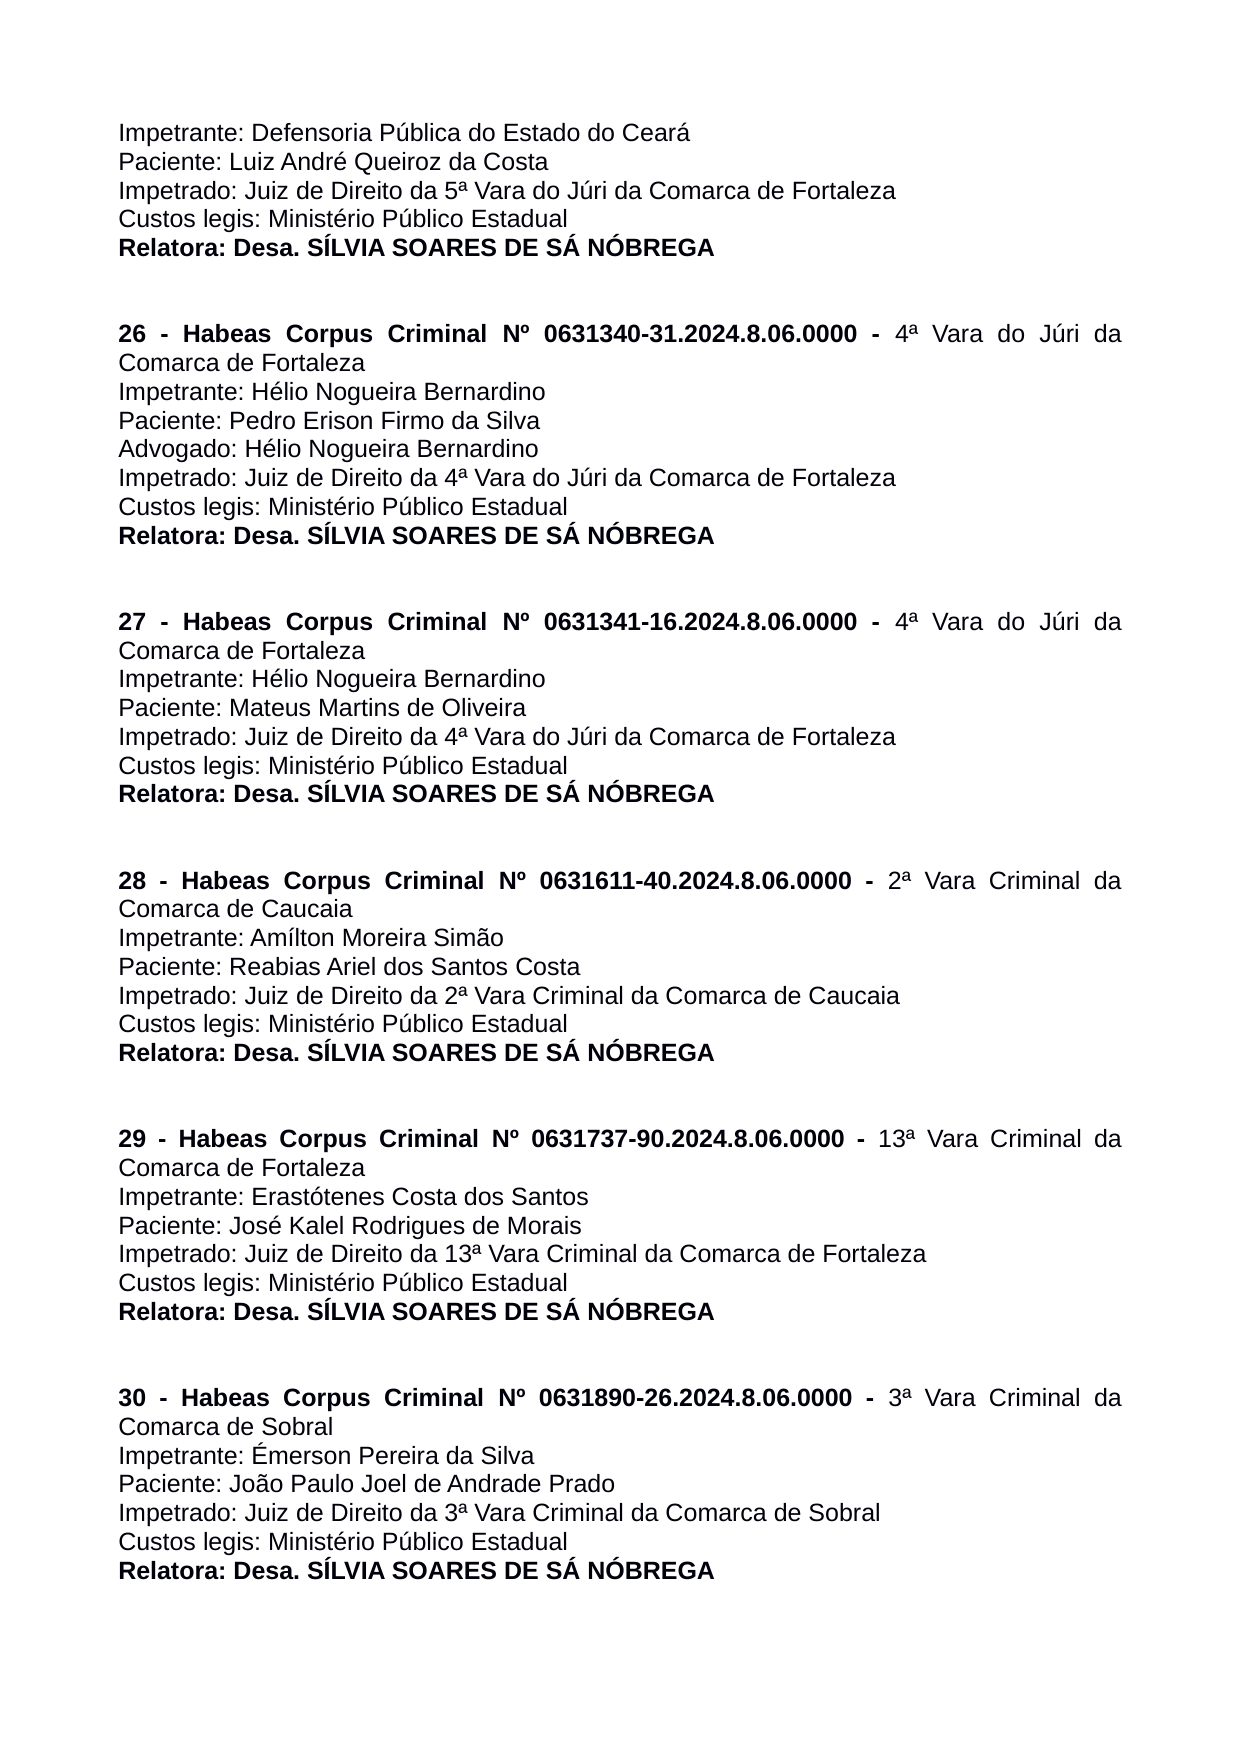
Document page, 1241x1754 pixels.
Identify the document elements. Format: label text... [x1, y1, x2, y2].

text Impetrante: Amílton Moreira Simão [118, 923, 1122, 952]
text Impetrante: Hélio Nogueira Bernardino [118, 377, 1122, 406]
text Custos legis: Ministério Público Estadual [118, 1527, 1122, 1556]
text Paciente: Luiz André Queiroz da Costa [118, 147, 1122, 176]
text 28 - Habeas Corpus Criminal Nº 0631611-40.2024.8.06.0000 - 2ª Vara Criminal da Comarca de Caucaia [118, 866, 1122, 923]
text Impetrado: Juiz de Direito da 4ª Vara do Júri da Comarca de Fortaleza [118, 722, 1122, 751]
text Impetrado: Juiz de Direito da 5ª Vara do Júri da Comarca de Fortaleza [118, 176, 1122, 204]
text Impetrante: Hélio Nogueira Bernardino [118, 664, 1122, 693]
text Custos legis: Ministério Público Estadual [118, 1268, 1122, 1297]
text Relatora: Desa. SÍLVIA SOARES DE SÁ NÓBREGA [118, 1556, 1122, 1584]
text Impetrado: Juiz de Direito da 13ª Vara Criminal da Comarca de Fortaleza [118, 1239, 1122, 1268]
text Impetrado: Juiz de Direito da 4ª Vara do Júri da Comarca de Fortaleza [118, 463, 1122, 492]
text Custos legis: Ministério Público Estadual [118, 492, 1122, 521]
text Paciente: José Kalel Rodrigues de Morais [118, 1211, 1122, 1239]
text Impetrante: Erastótenes Costa dos Santos [118, 1182, 1122, 1211]
text Relatora: Desa. SÍLVIA SOARES DE SÁ NÓBREGA [118, 521, 1122, 549]
text Relatora: Desa. SÍLVIA SOARES DE SÁ NÓBREGA [118, 1297, 1122, 1326]
text Paciente: Reabias Ariel dos Santos Costa [118, 952, 1122, 981]
text Paciente: Mateus Martins de Oliveira [118, 693, 1122, 722]
text 26 - Habeas Corpus Criminal Nº 0631340-31.2024.8.06.0000 - 4ª Vara do Júri da Comarca de Fortaleza [118, 319, 1122, 377]
text Relatora: Desa. SÍLVIA SOARES DE SÁ NÓBREGA [118, 233, 1122, 262]
text Impetrante: Defensoria Pública do Estado do Ceará [118, 118, 1122, 147]
text 30 - Habeas Corpus Criminal Nº 0631890-26.2024.8.06.0000 - 3ª Vara Criminal da Comarca de Sobral [118, 1383, 1122, 1441]
text Impetrado: Juiz de Direito da 3ª Vara Criminal da Comarca de Sobral [118, 1498, 1122, 1527]
text 27 - Habeas Corpus Criminal Nº 0631341-16.2024.8.06.0000 - 4ª Vara do Júri da Comarca de Fortaleza [118, 607, 1122, 664]
text Paciente: João Paulo Joel de Andrade Prado [118, 1469, 1122, 1498]
text Custos legis: Ministério Público Estadual [118, 204, 1122, 233]
text Impetrado: Juiz de Direito da 2ª Vara Criminal da Comarca de Caucaia [118, 981, 1122, 1009]
text Paciente: Pedro Erison Firmo da Silva [118, 406, 1122, 434]
text Impetrante: Émerson Pereira da Silva [118, 1441, 1122, 1469]
text 29 - Habeas Corpus Criminal Nº 0631737-90.2024.8.06.0000 - 13ª Vara Criminal da Comarca de Fortaleza [118, 1124, 1122, 1182]
text Relatora: Desa. SÍLVIA SOARES DE SÁ NÓBREGA [118, 779, 1122, 808]
text Relatora: Desa. SÍLVIA SOARES DE SÁ NÓBREGA [118, 1038, 1122, 1067]
text Custos legis: Ministério Público Estadual [118, 751, 1122, 779]
text Advogado: Hélio Nogueira Bernardino [118, 434, 1122, 463]
text Custos legis: Ministério Público Estadual [118, 1009, 1122, 1038]
